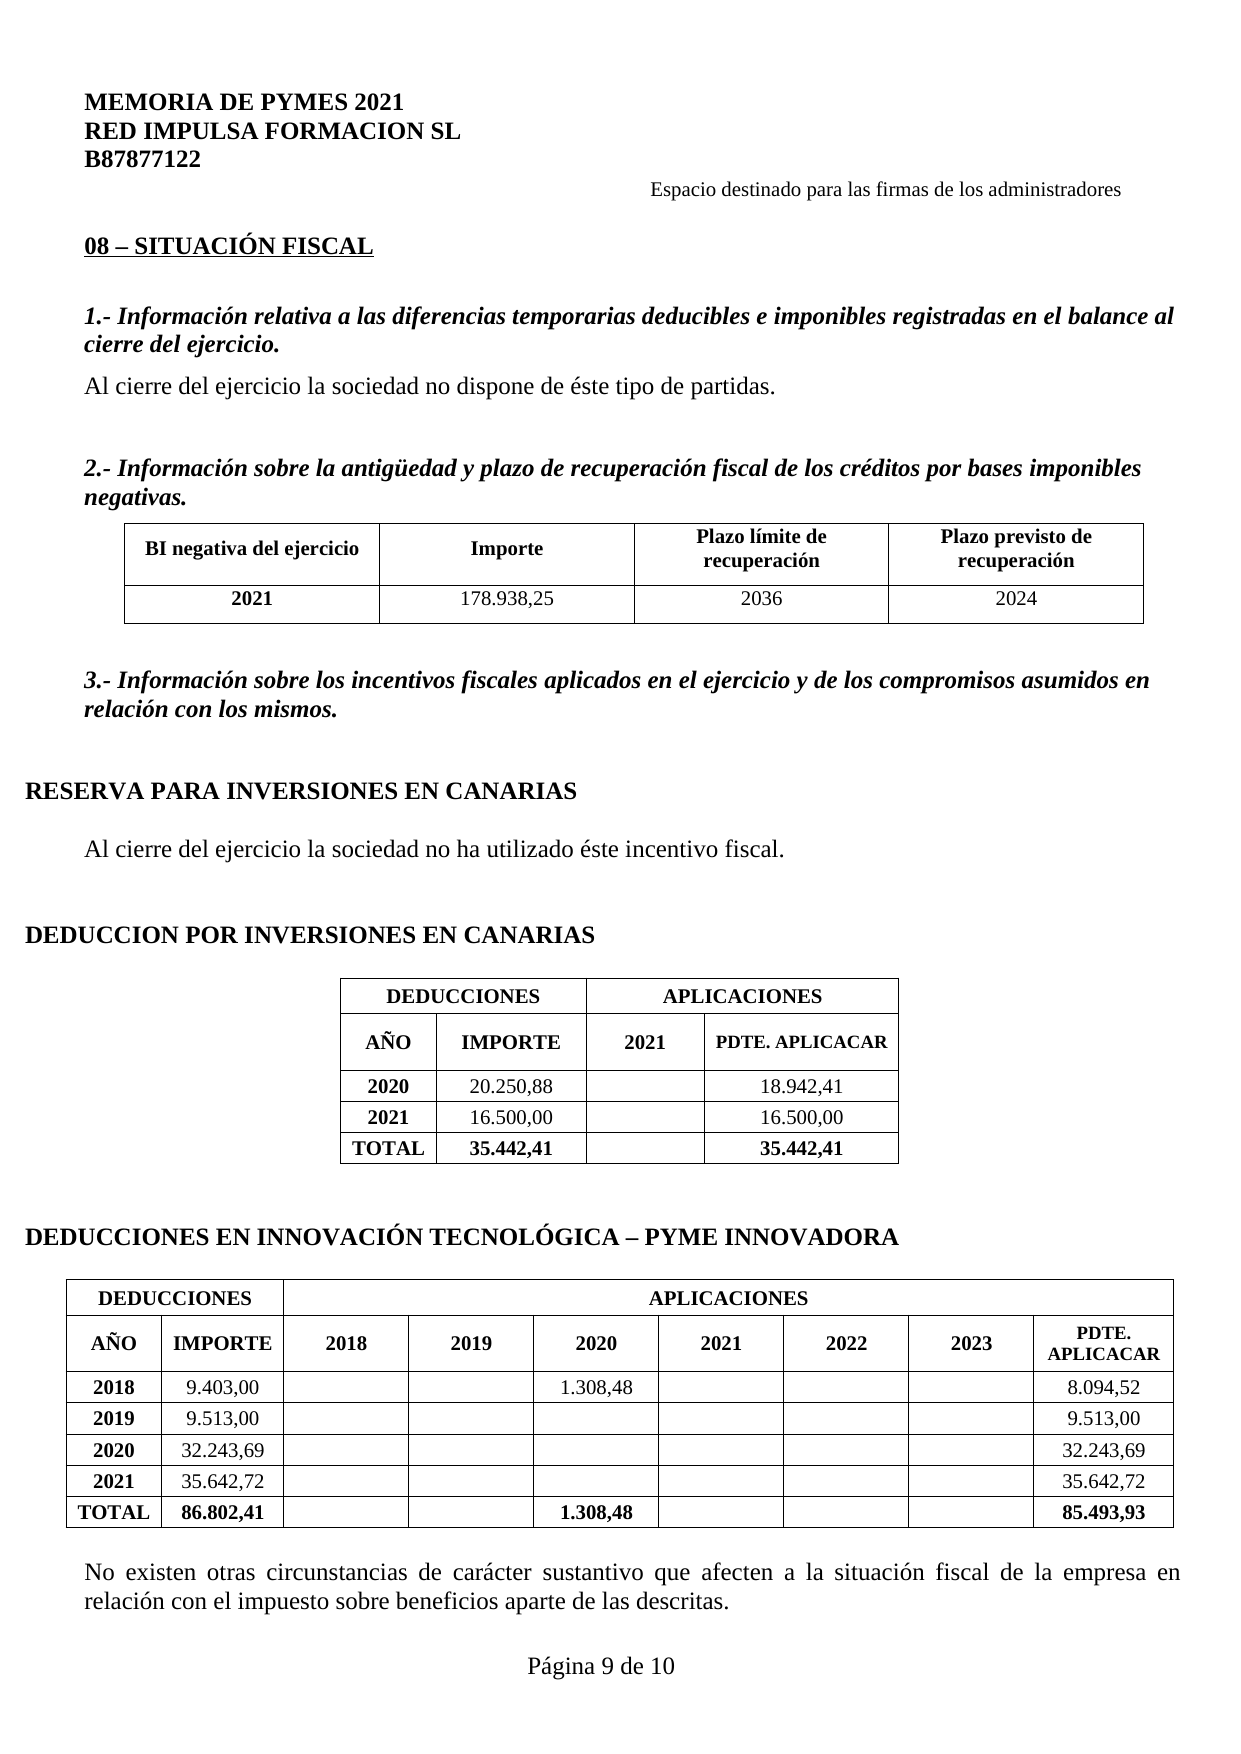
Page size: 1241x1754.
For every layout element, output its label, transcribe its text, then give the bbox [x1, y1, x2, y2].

table_header Plazo previsto de recuperación [889, 524, 1143, 585]
table_cell [659, 1435, 783, 1465]
table_cell IMPORTE [437, 1014, 586, 1069]
table_cell 2018 [284, 1316, 408, 1371]
subtitle DEDUCCION POR INVERSIONES EN CANARIAS [25, 920, 1182, 949]
table_cell [909, 1466, 1033, 1496]
table_cell [659, 1466, 783, 1496]
table_cell AÑO [67, 1316, 161, 1371]
table_cell 2021 [125, 586, 379, 623]
text 1.- Información relativa a las diferencias temporarias deducibles e imponibles registradas en el balance al cierre del ejercicio. [84, 301, 1215, 358]
table_cell 2023 [909, 1316, 1033, 1371]
table_cell [409, 1372, 533, 1402]
table_cell [284, 1372, 408, 1402]
table_cell 20.250,88 [437, 1071, 586, 1101]
table_cell 16.500,00 [437, 1102, 586, 1132]
table_cell PDTE. APLICACAR [705, 1014, 898, 1069]
table_cell 35.642,72 [1034, 1466, 1173, 1496]
table_cell 32.243,69 [162, 1435, 283, 1465]
table_cell [284, 1403, 408, 1433]
text 3.- Información sobre los incentivos fiscales aplicados en el ejercicio y de los compromisos asumidos en relación con los mismos. [84, 665, 1215, 722]
table_cell [909, 1435, 1033, 1465]
table_cell 35.442,41 [437, 1133, 586, 1163]
table_cell [284, 1435, 408, 1465]
table_cell [659, 1497, 783, 1527]
table_cell 85.493,93 [1034, 1497, 1173, 1527]
table_cell 8.094,52 [1034, 1372, 1173, 1402]
table_header DEDUCCIONES [341, 979, 586, 1013]
table_cell 2021 [67, 1466, 161, 1496]
table_cell [659, 1372, 783, 1402]
table_cell 1.308,48 [534, 1372, 658, 1402]
table_cell 2024 [889, 586, 1143, 623]
table_cell [784, 1372, 908, 1402]
table_cell [784, 1497, 908, 1527]
table_cell [587, 1133, 704, 1163]
table_cell 86.802,41 [162, 1497, 283, 1527]
table_cell 2021 [341, 1102, 436, 1132]
table_cell [534, 1466, 658, 1496]
table_cell [409, 1403, 533, 1433]
table_cell IMPORTE [162, 1316, 283, 1371]
table_cell TOTAL [341, 1133, 436, 1163]
table_cell 2019 [409, 1316, 533, 1371]
table_cell [284, 1466, 408, 1496]
table_cell 178.938,25 [380, 586, 634, 623]
table_cell 2020 [341, 1071, 436, 1101]
table_cell 16.500,00 [705, 1102, 898, 1132]
table_cell 2019 [67, 1403, 161, 1433]
table_cell 2020 [534, 1316, 658, 1371]
table_header APLICACIONES [587, 979, 898, 1013]
table_cell [909, 1403, 1033, 1433]
table_cell 9.403,00 [162, 1372, 283, 1402]
table_cell 1.308,48 [534, 1497, 658, 1527]
table_cell [784, 1435, 908, 1465]
table_header DEDUCCIONES [67, 1280, 283, 1314]
table_cell 2020 [67, 1435, 161, 1465]
table_cell PDTE. APLICACAR [1034, 1316, 1173, 1371]
table_cell [409, 1466, 533, 1496]
table_cell [534, 1403, 658, 1433]
table_cell [284, 1497, 408, 1527]
table_cell [659, 1403, 783, 1433]
subtitle DEDUCCIONES EN INNOVACIÓN TECNOLÓGICA – PYME INNOVADORA [25, 1222, 1182, 1251]
table_cell [784, 1403, 908, 1433]
table_header APLICACIONES [284, 1280, 1173, 1314]
table_cell TOTAL [67, 1497, 161, 1527]
table_cell [909, 1372, 1033, 1402]
table_header Importe [380, 524, 634, 585]
table_cell 32.243,69 [1034, 1435, 1173, 1465]
table_cell 9.513,00 [162, 1403, 283, 1433]
table_cell 35.642,72 [162, 1466, 283, 1496]
text Al cierre del ejercicio la sociedad no dispone de éste tipo de partidas. [84, 371, 1215, 399]
table_cell [534, 1435, 658, 1465]
text Al cierre del ejercicio la sociedad no ha utilizado éste incentivo fiscal. [84, 834, 1215, 862]
table_cell 9.513,00 [1034, 1403, 1173, 1433]
table_cell [909, 1497, 1033, 1527]
table_cell [784, 1466, 908, 1496]
table_cell 2018 [67, 1372, 161, 1402]
text No existen otras circunstancias de carácter sustantivo que afecten a la situación fiscal de la empresa en relación con el impuesto sobre beneficios aparte de las descritas. [84, 1557, 1182, 1614]
table_cell 2036 [635, 586, 888, 623]
table_cell [587, 1102, 704, 1132]
table_cell 2021 [587, 1014, 704, 1069]
table_cell 35.442,41 [705, 1133, 898, 1163]
text 08 – SITUACIÓN FISCAL [84, 231, 1182, 259]
table_cell 2022 [784, 1316, 908, 1371]
table_header BI negativa del ejercicio [125, 524, 379, 585]
table_cell 18.942,41 [705, 1071, 898, 1101]
table_cell AÑO [341, 1014, 436, 1069]
table_header Plazo límite de recuperación [635, 524, 888, 585]
table_cell [409, 1497, 533, 1527]
table_cell [587, 1071, 704, 1101]
table_cell 2021 [659, 1316, 783, 1371]
subtitle RESERVA PARA INVERSIONES EN CANARIAS [25, 776, 1182, 805]
table_cell [409, 1435, 533, 1465]
text 2.- Información sobre la antigüedad y plazo de recuperación fiscal de los créditos por bases imponibles negativas. [84, 453, 1215, 511]
